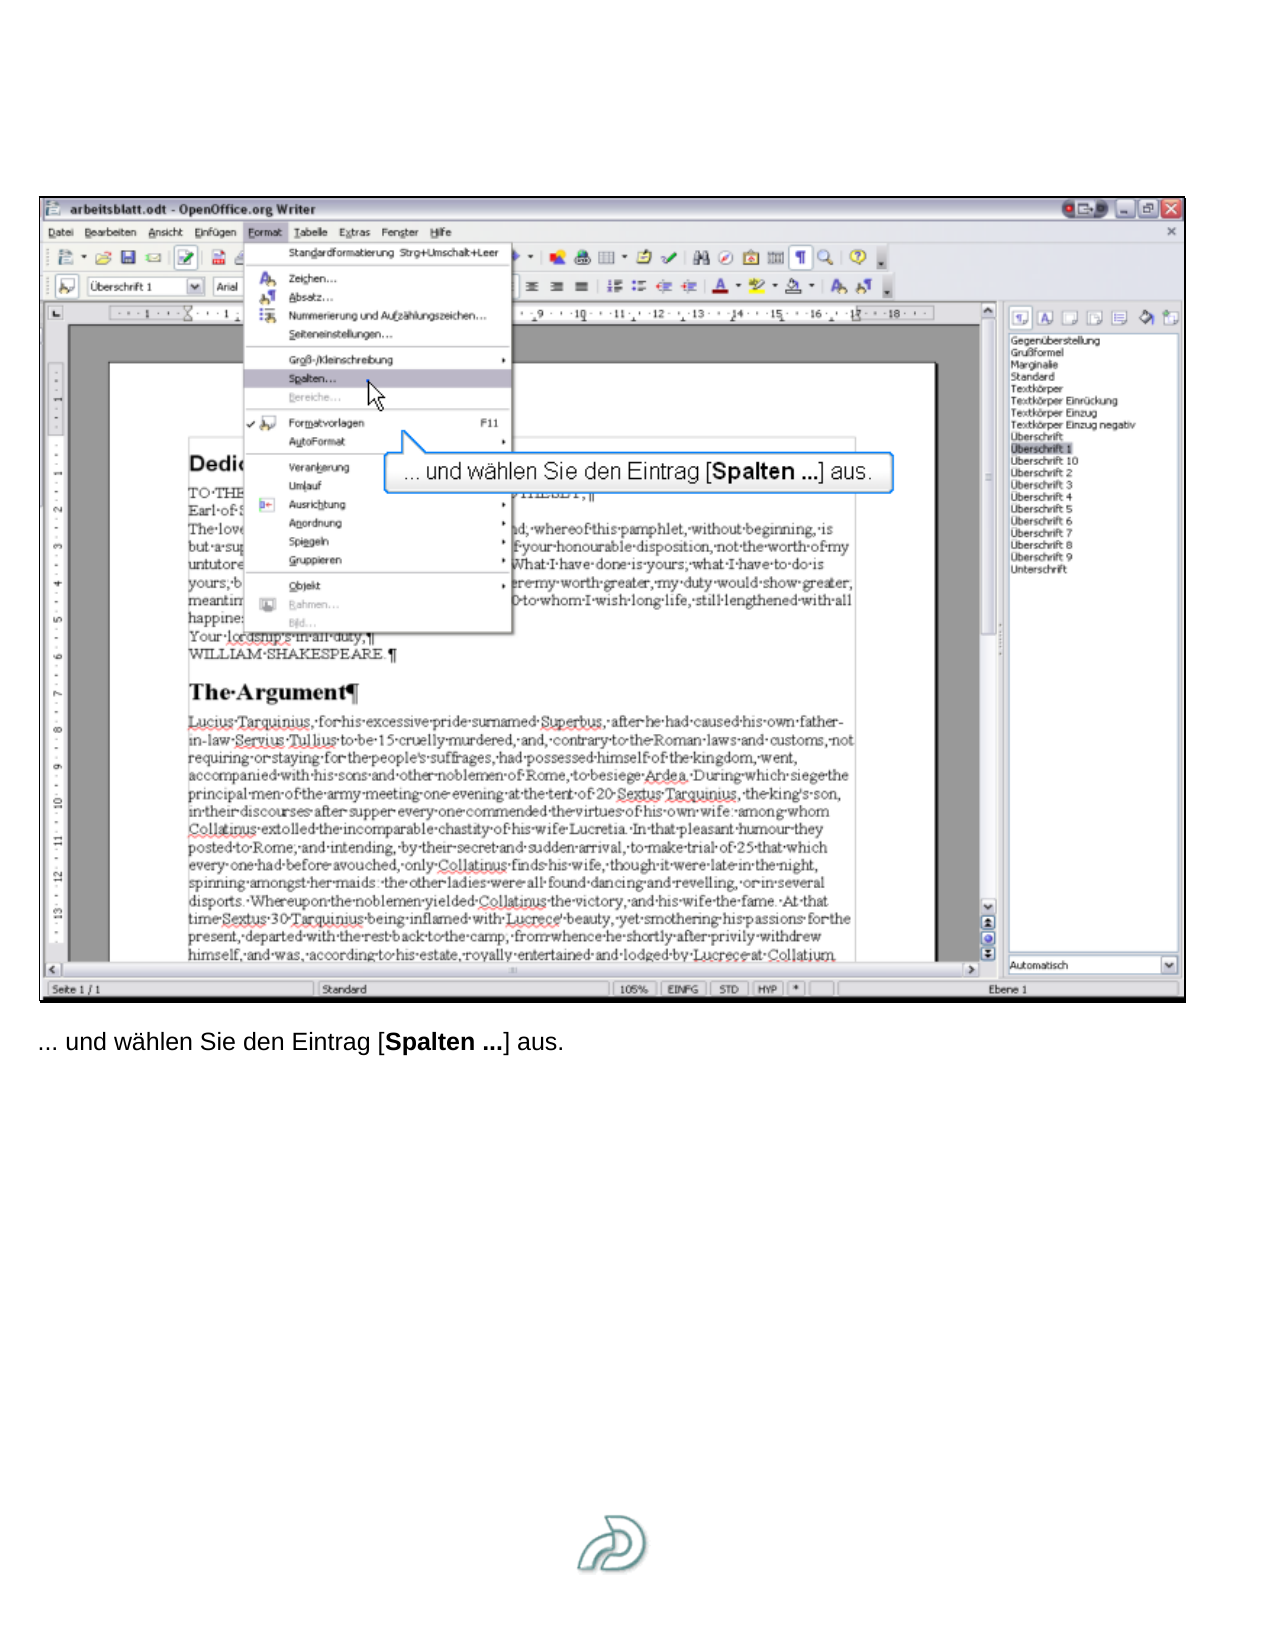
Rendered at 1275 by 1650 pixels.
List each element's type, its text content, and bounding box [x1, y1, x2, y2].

picture [40, 198, 1184, 1000]
text ... und wählen Sie den Eintrag [Spalten ...] aus. [37, 1027, 1186, 1056]
picture [573, 1512, 651, 1575]
